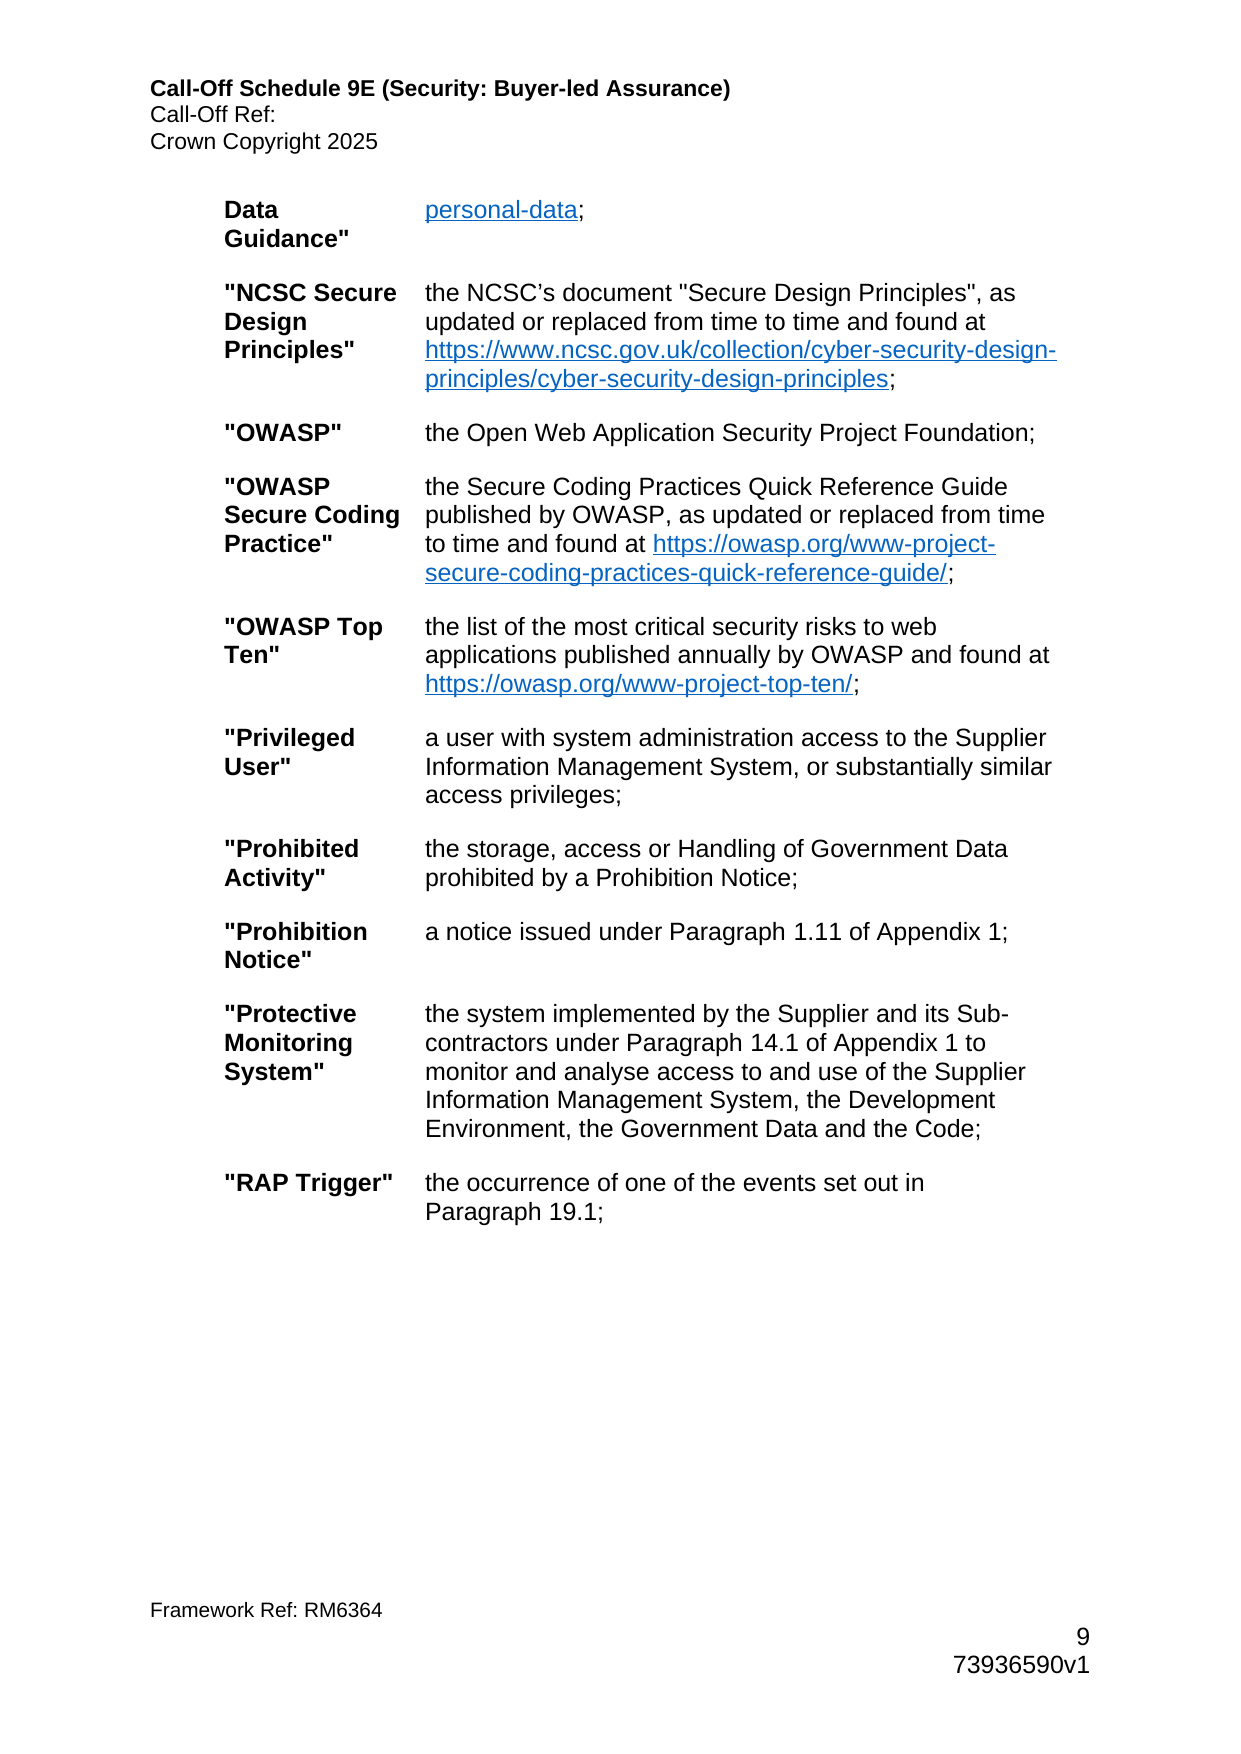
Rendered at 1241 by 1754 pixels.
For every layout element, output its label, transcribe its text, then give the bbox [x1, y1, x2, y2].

table_cell a notice issued under Paragraph 1.11 of Appendix 1; [414, 904, 1079, 987]
table_cell "Prohibited Activity" [213, 822, 413, 904]
table_cell "NCSC Secure Design Principles" [213, 265, 413, 405]
table_cell a user with system administration access to the Supplier Information Management System, or substantially similar access privileges; [414, 710, 1079, 822]
table_cell the Secure Coding Practices Quick Reference Guide published by OWASP, as updated or replaced from time to time and found at https://owasp.org/www-project-secure-coding-practices-quick-reference-guide/; [414, 459, 1079, 599]
table_cell the list of the most critical security risks to web applications published annually by OWASP and found at https://owasp.org/www-project-top-ten/; [414, 599, 1079, 710]
table_cell the occurrence of one of the events set out in Paragraph 19.1; [414, 1155, 1079, 1238]
table_cell "Prohibition Notice" [213, 904, 413, 987]
table_cell "OWASP" [213, 405, 413, 459]
table_cell "OWASP Top Ten" [213, 599, 413, 710]
table_cell the NCSC’s document "Secure Design Principles", as updated or replaced from time to time and found at https://www.ncsc.gov.uk/collection/cyber-security-design-principles/cyber-security-design-principles; [414, 265, 1079, 405]
table_cell "Privileged User" [213, 710, 413, 822]
table_cell "RAP Trigger" [213, 1155, 413, 1238]
table_cell "Protective Monitoring System" [213, 987, 413, 1155]
table_cell "OWASP Secure Coding Practice" [213, 459, 413, 599]
table_cell Data Guidance" [213, 183, 413, 265]
table_cell the Open Web Application Security Project Foundation; [414, 405, 1079, 459]
table_cell personal-data; [414, 183, 1079, 265]
table_cell the storage, access or Handling of Government Data prohibited by a Prohibition Notice; [414, 822, 1079, 904]
table_cell the system implemented by the Supplier and its Sub-contractors under Paragraph 14.1 of Appendix 1 to monitor and analyse access to and use of the Supplier Information Management System, the Development Environment, the Government Data and the Code; [414, 987, 1079, 1155]
